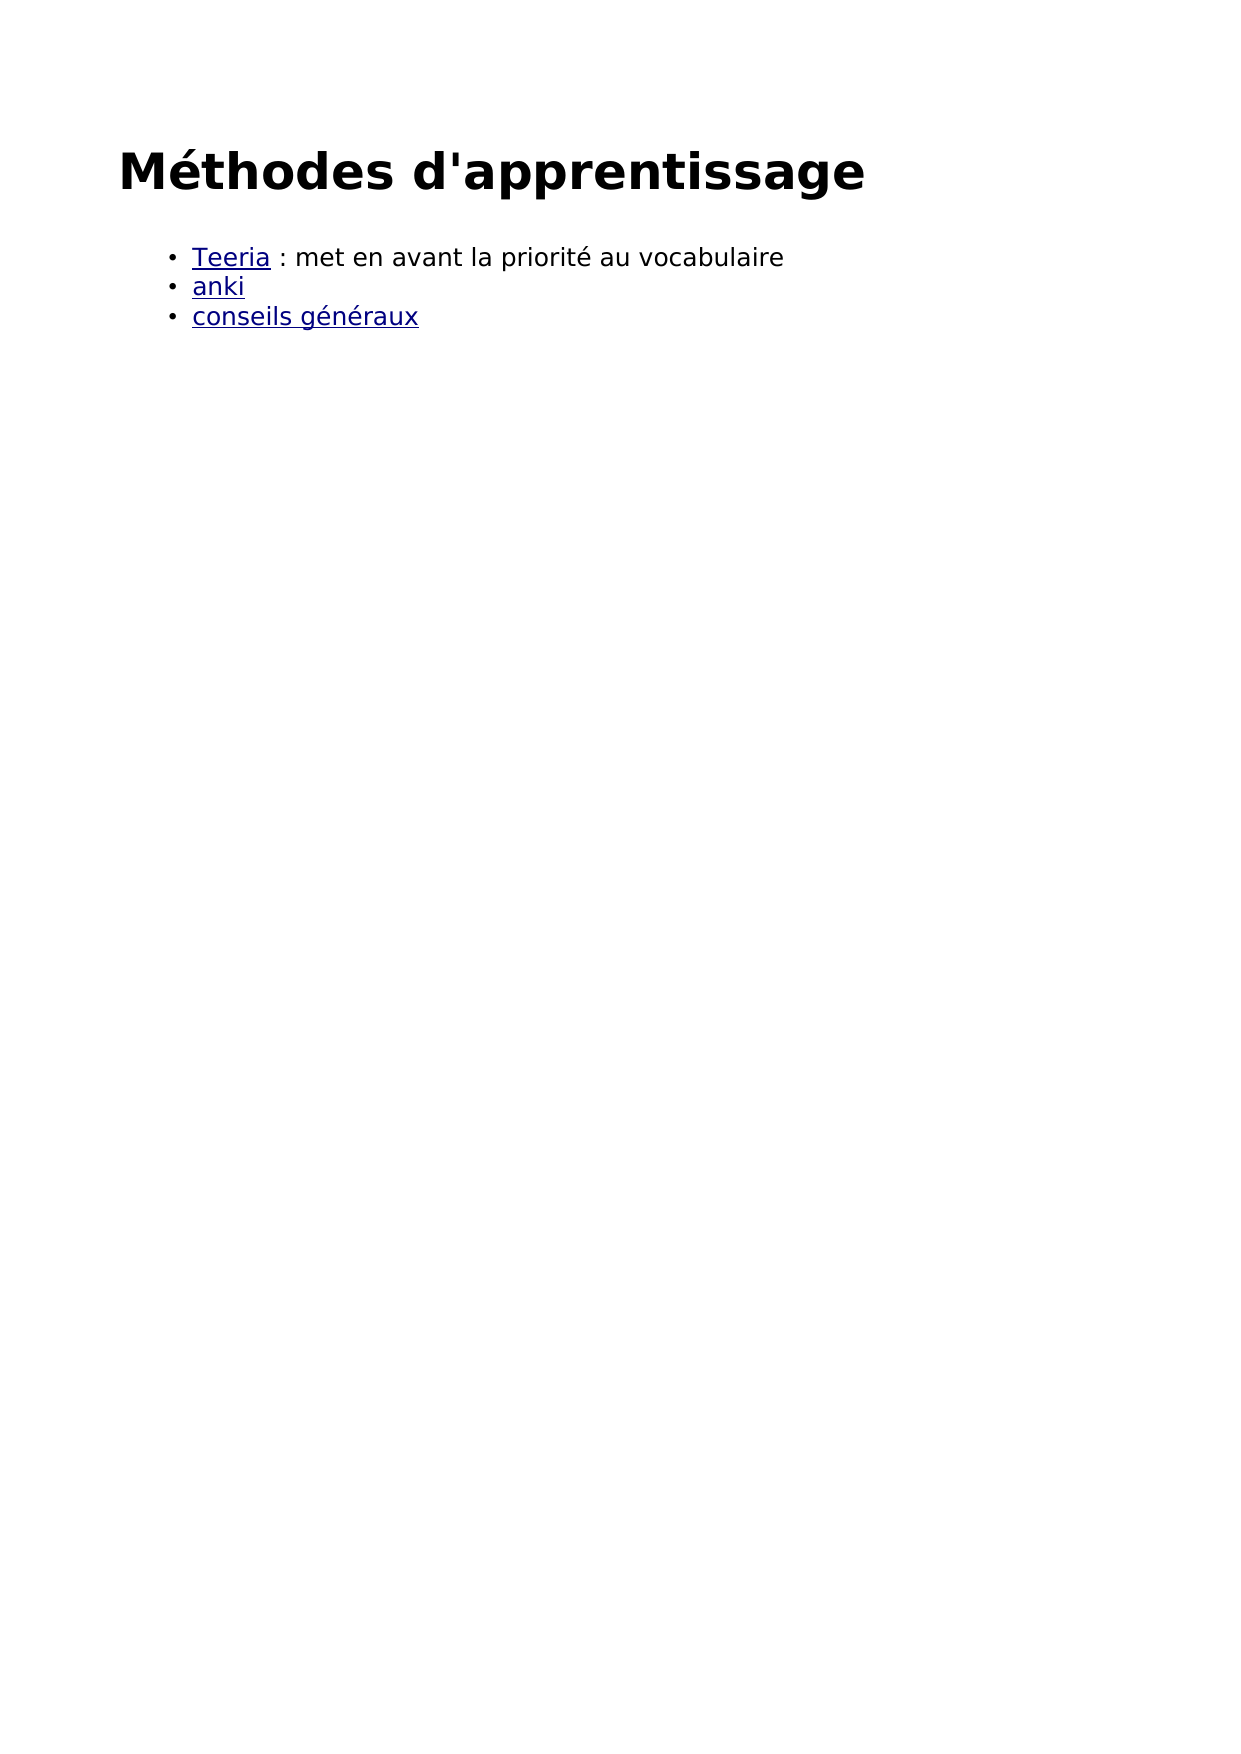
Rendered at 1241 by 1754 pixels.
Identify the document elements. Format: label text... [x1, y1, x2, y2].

list anki [177, 272, 1122, 302]
list conseils généraux [177, 302, 1122, 331]
subtitle Méthodes d'apprentissage [118, 143, 1122, 201]
list Teeria : met en avant la priorité au vocabulaire [177, 243, 1122, 272]
